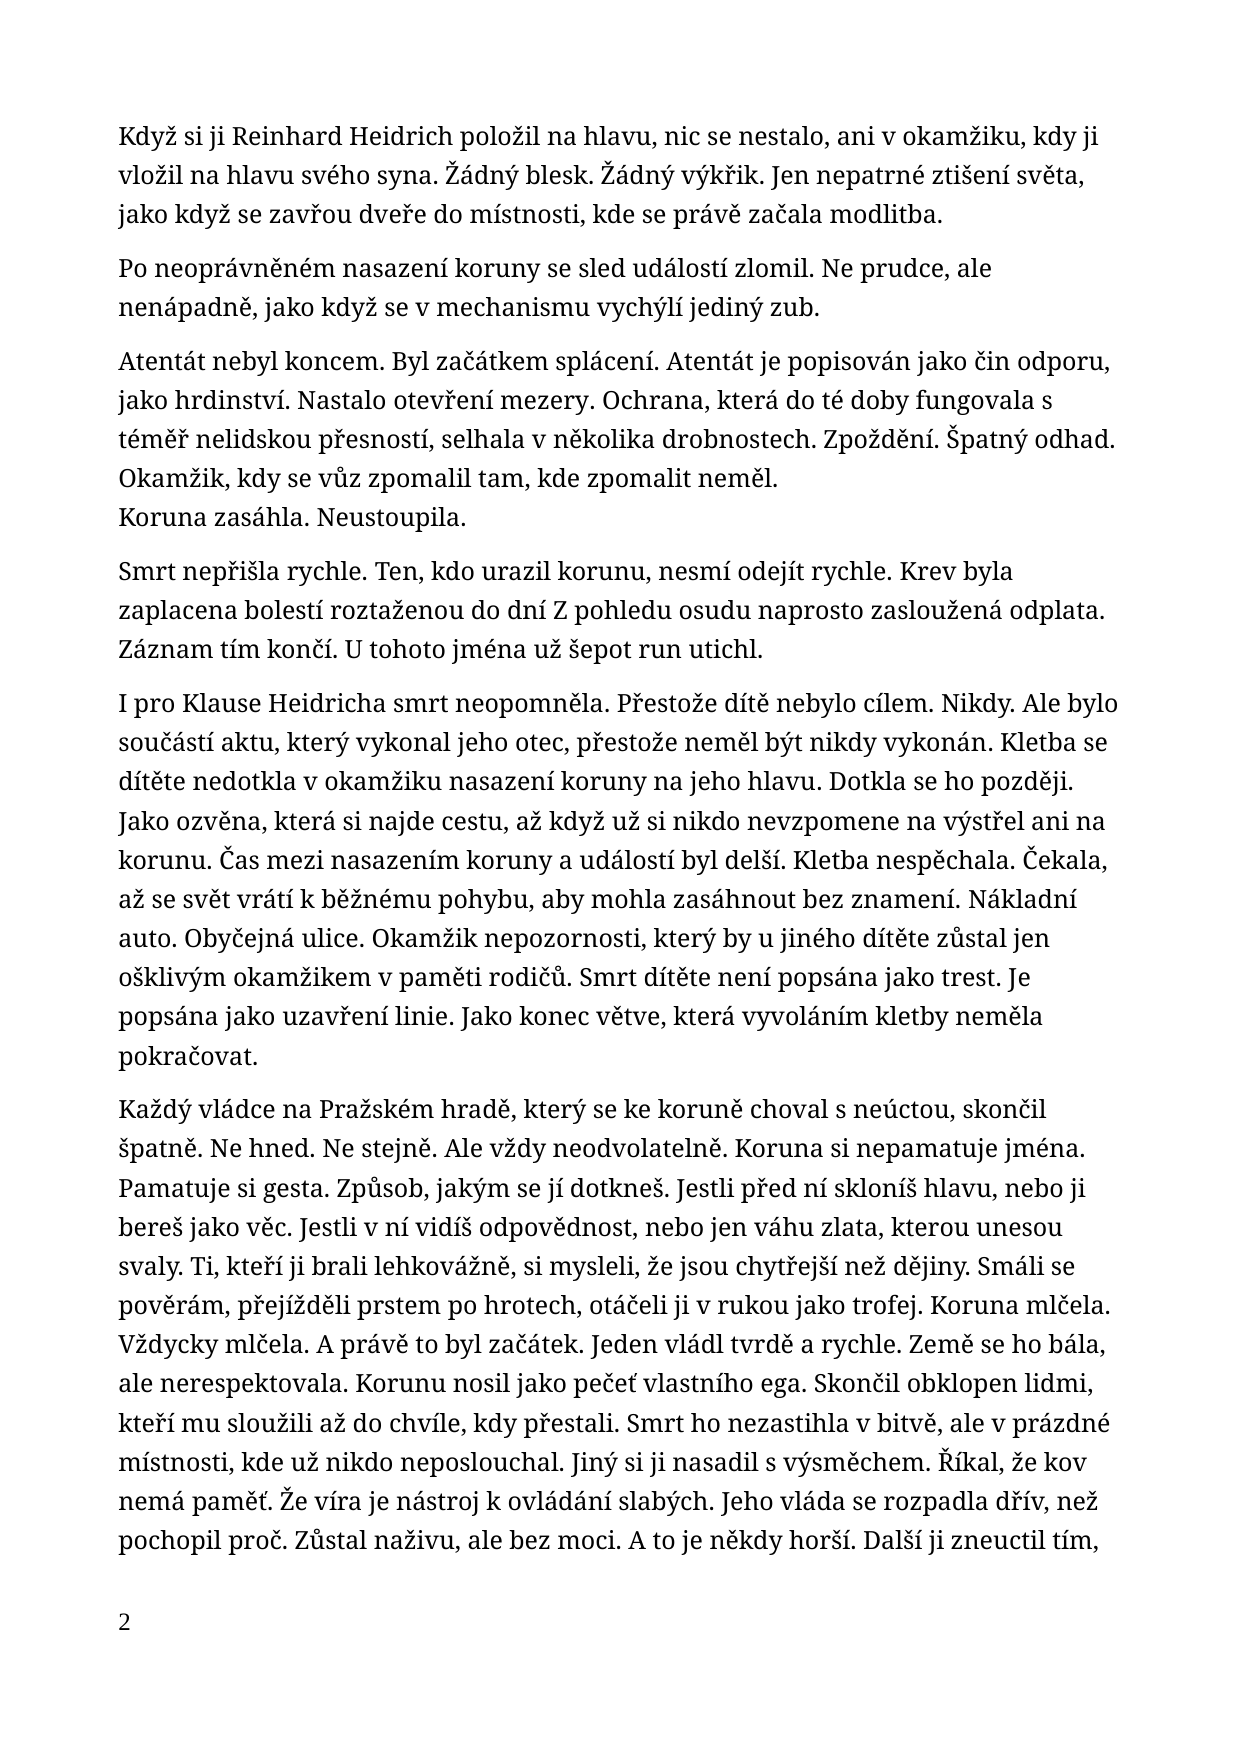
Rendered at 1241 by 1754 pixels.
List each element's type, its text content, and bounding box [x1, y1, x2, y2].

text Atentát nebyl koncem. Byl začátkem splácení. Atentát je popisován jako čin odporu, jako hrdinství. Nastalo otevření mezery. Ochrana, která do té doby fungovala s téměř nelidskou přesností, selhala v několika drobnostech. Zpoždění. Špatný odhad. Okamžik, kdy se vůz zpomalil tam, kde zpomalit neměl. Koruna zasáhla. Neustoupila. [118, 343, 1122, 534]
text Když si ji Reinhard Heidrich položil na hlavu, nic se nestalo, ani v okamžiku, kdy ji vložil na hlavu svého syna. Žádný blesk. Žádný výkřik. Jen nepatrné ztišení světa, jako když se zavřou dveře do místnosti, kde se právě začala modlitba. [118, 118, 1122, 231]
text I pro Klause Heidricha smrt neopomněla. Přestože dítě nebylo cílem. Nikdy. Ale bylo součástí aktu, který vykonal jeho otec, přestože neměl být nikdy vykonán. Kletba se dítěte nedotkla v okamžiku nasazení koruny na jeho hlavu. Dotkla se ho později. Jako ozvěna, která si najde cestu, až když už si nikdo nevzpomene na výstřel ani na korunu. Čas mezi nasazením koruny a událostí byl delší. Kletba nespěchala. Čekala, až se svět vrátí k běžnému pohybu, aby mohla zasáhnout bez znamení. Nákladní auto. Obyčejná ulice. Okamžik nepozornosti, který by u jiného dítěte zůstal jen ošklivým okamžikem v paměti rodičů. Smrt dítěte není popsána jako trest. Je popsána jako uzavření linie. Jako konec větve, která vyvoláním kletby neměla pokračovat. [118, 686, 1122, 1072]
text Každý vládce na Pražském hradě, který se ke koruně choval s neúctou, skončil špatně. Ne hned. Ne stejně. Ale vždy neodvolatelně. Koruna si nepamatuje jména. Pamatuje si gesta. Způsob, jakým se jí dotkneš. Jestli před ní skloníš hlavu, nebo ji bereš jako věc. Jestli v ní vidíš odpovědnost, nebo jen váhu zlata, kterou unesou svaly. Ti, kteří ji brali lehkovážně, si mysleli, že jsou chytřejší než dějiny. Smáli se pověrám, přejížděli prstem po hrotech, otáčeli ji v rukou jako trofej. Koruna mlčela. Vždycky mlčela. A právě to byl začátek. Jeden vládl tvrdě a rychle. Země se ho bála, ale nerespektovala. Korunu nosil jako pečeť vlastního ega. Skončil obklopen lidmi, kteří mu sloužili až do chvíle, kdy přestali. Smrt ho nezastihla v bitvě, ale v prázdné místnosti, kde už nikdo neposlouchal. Jiný si ji nasadil s výsměchem. Říkal, že kov nemá paměť. Že víra je nástroj k ovládání slabých. Jeho vláda se rozpadla dřív, než pochopil proč. Zůstal naživu, ale bez moci. A to je někdy horší. Další ji zneuctil tím, [118, 1092, 1122, 1557]
text Po neoprávněném nasazení koruny se sled událostí zlomil. Ne prudce, ale nenápadně, jako když se v mechanismu vychýlí jediný zub. [118, 250, 1122, 323]
text Smrt nepřišla rychle. Ten, kdo urazil korunu, nesmí odejít rychle. Krev byla zaplacena bolestí roztaženou do dní Z pohledu osudu naprosto zasloužená odplata. Záznam tím končí. U tohoto jména už šepot run utichl. [118, 553, 1122, 666]
